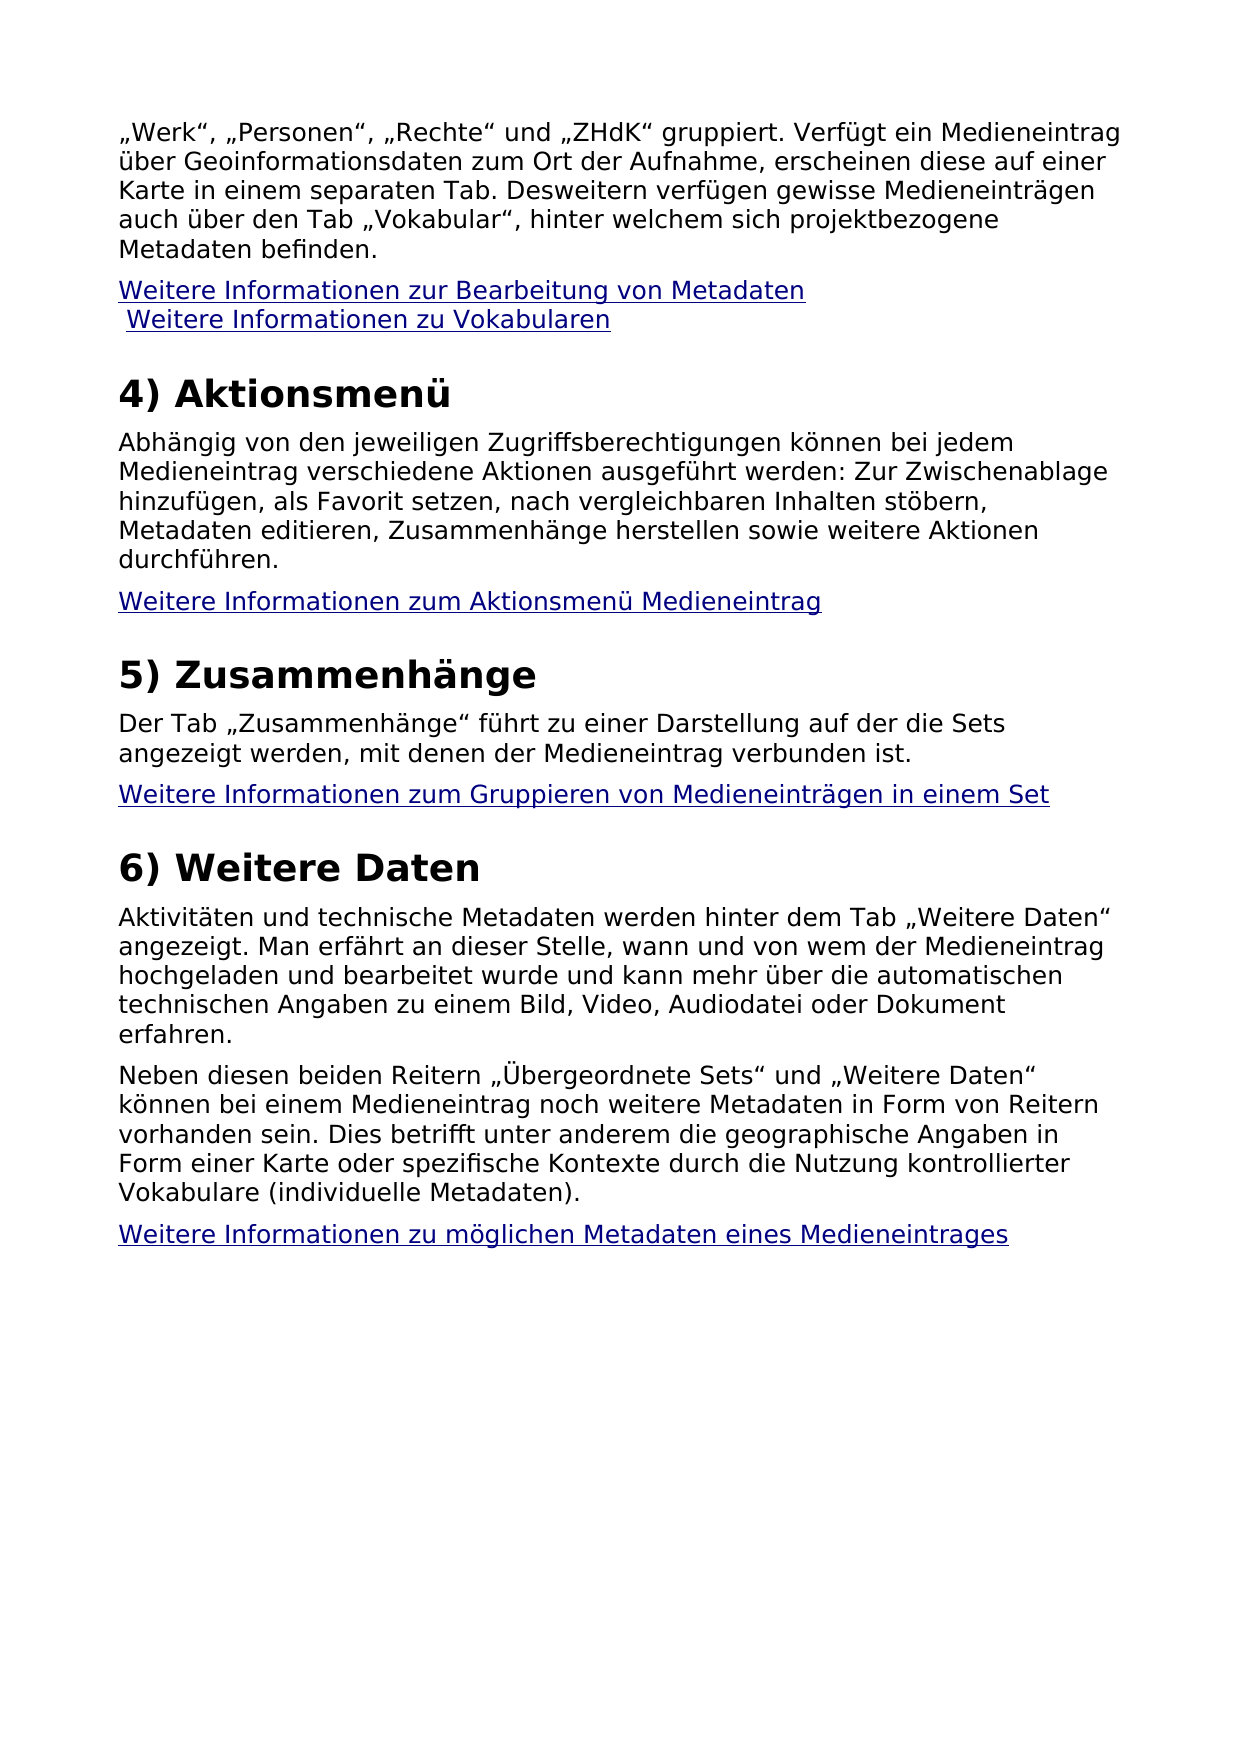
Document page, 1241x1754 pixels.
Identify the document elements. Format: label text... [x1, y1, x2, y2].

text Der Tab „Zusammenhänge“ führt zu einer Darstellung auf der die Sets angezeigt werden, mit denen der Medieneintrag verbunden ist. [118, 709, 1122, 768]
text Weitere Informationen zu möglichen Metadaten eines Medieneintrages [118, 1220, 1122, 1249]
text Weitere Informationen zum Gruppieren von Medieneinträgen in einem Set [118, 780, 1122, 809]
text Weitere Informationen zum Aktionsmenü Medieneintrag [118, 587, 1122, 616]
text Aktivitäten und technische Metadaten werden hinter dem Tab „Weitere Daten“ angezeigt. Man erfährt an dieser Stelle, wann und von wem der Medieneintrag hochgeladen und bearbeitet wurde und kann mehr über die automatischen technischen Angaben zu einem Bild, Video, Audiodatei oder Dokument erfahren. [118, 903, 1122, 1049]
text Weitere Informationen zur Bearbeitung von Metadaten Weitere Informationen zu Vokabularen [118, 276, 1122, 335]
text „Werk“, „Personen“, „Rechte“ und „ZHdK“ gruppiert. Verfügt ein Medieneintrag über Geoinformationsdaten zum Ort der Aufnahme, erscheinen diese auf einer Karte in einem separaten Tab. Desweitern verfügen gewisse Medieneinträgen auch über den Tab „Vokabular“, hinter welchem sich projektbezogene Metadaten befinden. [118, 118, 1122, 264]
subtitle 6) Weitere Daten [118, 847, 1122, 891]
subtitle 4) Aktionsmenü [118, 372, 1122, 416]
text Neben diesen beiden Reitern „Übergeordnete Sets“ und „Weitere Daten“ können bei einem Medieneintrag noch weitere Metadaten in Form von Reitern vorhanden sein. Dies betrifft unter anderem die geographische Angaben in Form einer Karte oder spezifische Kontexte durch die Nutzung kontrollierter Vokabulare (individuelle Metadaten). [118, 1062, 1122, 1207]
text Abhängig von den jeweiligen Zugriffsberechtigungen können bei jedem Medieneintrag verschiedene Aktionen ausgeführt werden: Zur Zwischenablage hinzufügen, als Favorit setzen, nach vergleichbaren Inhalten stöbern, Metadaten editieren, Zusammenhänge herstellen sowie weitere Aktionen durchführen. [118, 428, 1122, 574]
subtitle 5) Zusammenhänge [118, 653, 1122, 697]
